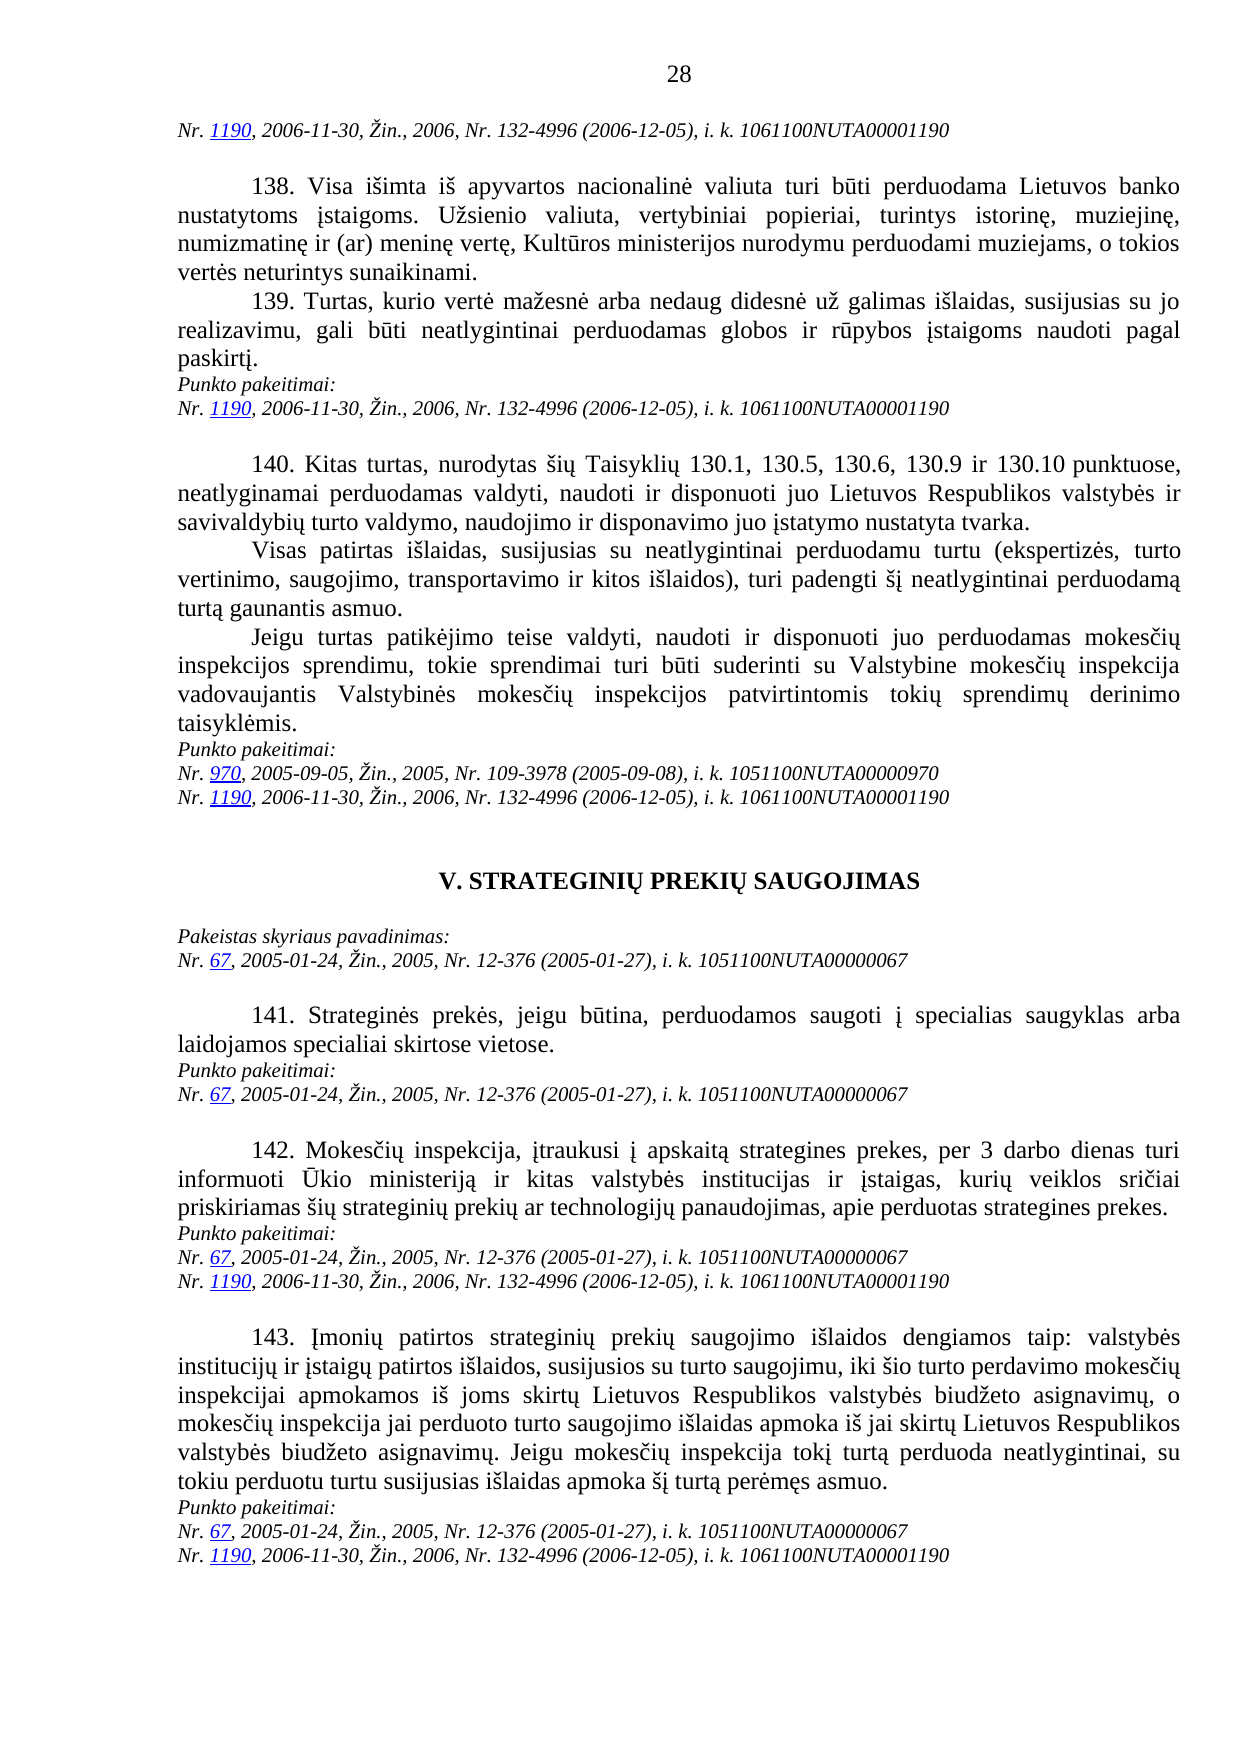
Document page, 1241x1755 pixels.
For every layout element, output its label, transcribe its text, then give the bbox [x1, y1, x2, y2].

text Nr. 67, 2005-01-24, Žin., 2005, Nr. 12-376 (2005-01-27), i. k. 1051100NUTA00000067 [177, 1245, 1181, 1269]
text 138. Visa išimta iš apyvartos nacionalinė valiuta turi būti perduodama Lietuvos banko nustatytoms įstaigoms. Užsienio valiuta, vertybiniai popieriai, turintys istorinę, muziejinę, numizmatinę ir (ar) meninę vertę, Kultūros ministerijos nurodymu perduodami muziejams, o tokios vertės neturintys sunaikinami. [177, 171, 1181, 286]
text 142. Mokesčių inspekcija, įtraukusi į apskaitą strategines prekes, per 3 darbo dienas turi informuoti Ūkio ministeriją ir kitas valstybės institucijas ir įstaigas, kurių veiklos sričiai priskiriamas šių strateginių prekių ar technologijų panaudojimas, apie perduotas strategines prekes. [177, 1135, 1181, 1221]
text 139. Turtas, kurio vertė mažesnė arba nedaug didesnė už galimas išlaidas, susijusias su jo realizavimu, gali būti neatlygintinai perduodamas globos ir rūpybos įstaigoms naudoti pagal paskirtį. [177, 286, 1181, 372]
text V. STRATEGINIŲ PREKIŲ SAUGOJIMAS [177, 866, 1181, 895]
text 141. Strateginės prekės, jeigu būtina, perduodamos saugoti į specialias saugyklas arba laidojamos specialiai skirtose vietose. [177, 1001, 1181, 1058]
text Punkto pakeitimai: [177, 1058, 1181, 1082]
text Punkto pakeitimai: [177, 1221, 1181, 1245]
text 143. Įmonių patirtos strateginių prekių saugojimo išlaidos dengiamos taip: valstybės institucijų ir įstaigų patirtos išlaidos, susijusios su turto saugojimu, iki šio turto perdavimo mokesčių inspekcijai apmokamos iš joms skirtų Lietuvos Respublikos valstybės biudžeto asignavimų, o mokesčių inspekcija jai perduoto turto saugojimo išlaidas apmoka iš jai skirtų Lietuvos Respublikos valstybės biudžeto asignavimų. Jeigu mokesčių inspekcija tokį turtą perduoda neatlygintinai, su tokiu perduotu turtu susijusias išlaidas apmoka šį turtą perėmęs asmuo. [177, 1322, 1181, 1495]
text Nr. 1190, 2006-11-30, Žin., 2006, Nr. 132-4996 (2006-12-05), i. k. 1061100NUTA00001190 [177, 1269, 1181, 1293]
text Punkto pakeitimai: [177, 1495, 1181, 1519]
text Punkto pakeitimai: [177, 737, 1181, 761]
text Pakeistas skyriaus pavadinimas: [177, 924, 1181, 948]
text Nr. 67, 2005-01-24, Žin., 2005, Nr. 12-376 (2005-01-27), i. k. 1051100NUTA00000067 [177, 948, 1181, 972]
text Visas patirtas išlaidas, susijusias su neatlygintinai perduodamu turtu (ekspertizės, turto vertinimo, saugojimo, transportavimo ir kitos išlaidos), turi padengti šį neatlygintinai perduodamą turtą gaunantis asmuo. [177, 535, 1181, 622]
text Jeigu turtas patikėjimo teise valdyti, naudoti ir disponuoti juo perduodamas mokesčių inspekcijos sprendimu, tokie sprendimai turi būti suderinti su Valstybine mokesčių inspekcija vadovaujantis Valstybinės mokesčių inspekcijos patvirtintomis tokių sprendimų derinimo taisyklėmis. [177, 622, 1181, 737]
text Nr. 67, 2005-01-24, Žin., 2005, Nr. 12-376 (2005-01-27), i. k. 1051100NUTA00000067 [177, 1519, 1181, 1543]
text Nr. 1190, 2006-11-30, Žin., 2006, Nr. 132-4996 (2006-12-05), i. k. 1061100NUTA00001190 [177, 118, 1181, 142]
text Nr. 67, 2005-01-24, Žin., 2005, Nr. 12-376 (2005-01-27), i. k. 1051100NUTA00000067 [177, 1082, 1181, 1106]
text Punkto pakeitimai: [177, 372, 1181, 396]
text Nr. 1190, 2006-11-30, Žin., 2006, Nr. 132-4996 (2006-12-05), i. k. 1061100NUTA00001190 [177, 785, 1181, 809]
text Nr. 1190, 2006-11-30, Žin., 2006, Nr. 132-4996 (2006-12-05), i. k. 1061100NUTA00001190 [177, 396, 1181, 420]
text 140. Kitas turtas, nurodytas šių Taisyklių 130.1, 130.5, 130.6, 130.9 ir 130.10 punktuose, neatlyginamai perduodamas valdyti, naudoti ir disponuoti juo Lietuvos Respublikos valstybės ir savivaldybių turto valdymo, naudojimo ir disponavimo juo įstatymo nustatyta tvarka. [177, 449, 1181, 535]
text Nr. 970, 2005-09-05, Žin., 2005, Nr. 109-3978 (2005-09-08), i. k. 1051100NUTA00000970 [177, 761, 1181, 785]
text Nr. 1190, 2006-11-30, Žin., 2006, Nr. 132-4996 (2006-12-05), i. k. 1061100NUTA00001190 [177, 1543, 1181, 1567]
